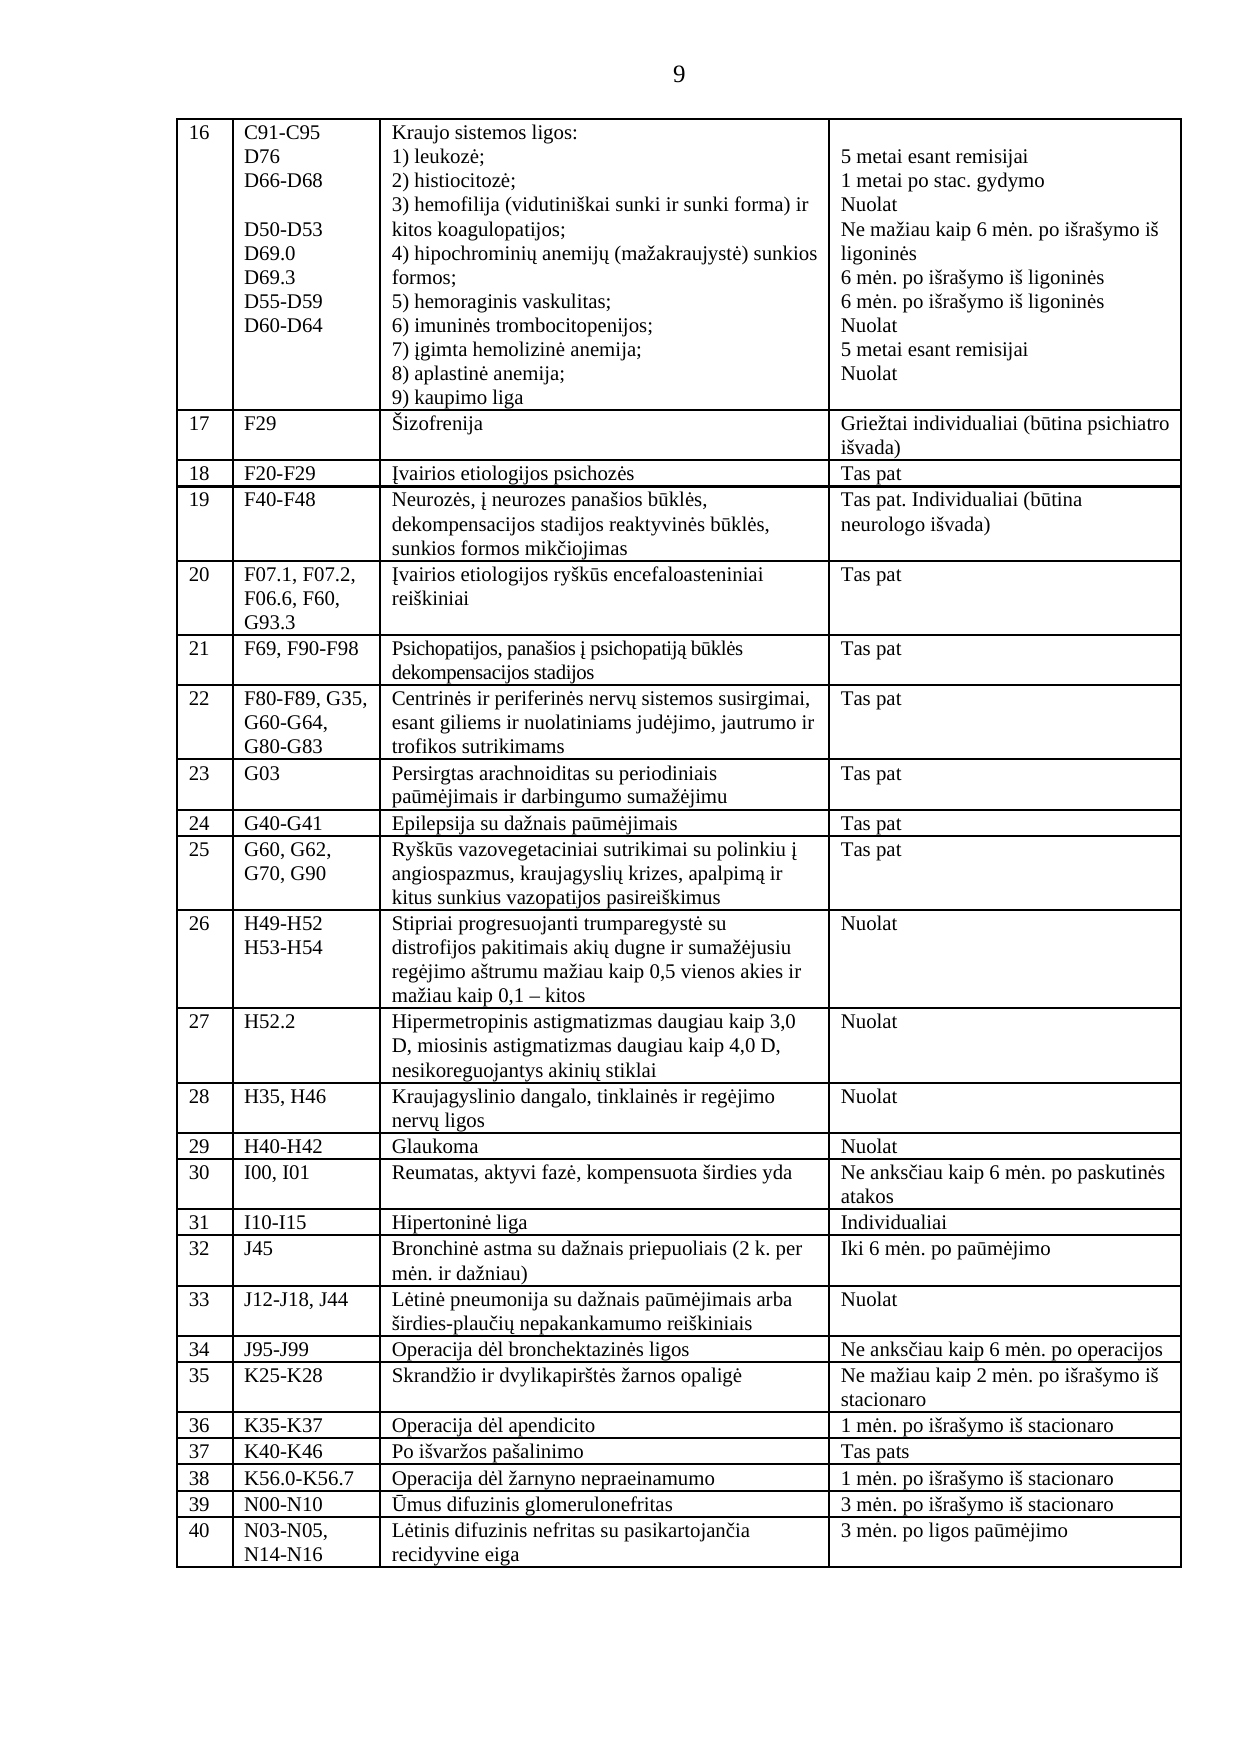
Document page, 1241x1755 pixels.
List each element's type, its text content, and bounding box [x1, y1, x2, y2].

table_cell Tas pat [830, 461, 1180, 485]
table_cell Tas pat [830, 636, 1180, 684]
table_cell I00, I01 [234, 1160, 379, 1208]
table_cell 32 [178, 1236, 232, 1284]
table_cell 1 mėn. po išrašymo iš stacionaro [830, 1465, 1180, 1489]
table_cell 18 [178, 461, 232, 485]
table_cell Šizofrenija [381, 411, 828, 459]
table_cell Nuolat [830, 1084, 1180, 1132]
table_cell 31 [178, 1210, 232, 1234]
table_cell 3 mėn. po išrašymo iš stacionaro [830, 1492, 1180, 1516]
table_cell Nuolat [830, 1009, 1180, 1082]
table_cell 3 mėn. po ligos paūmėjimo [830, 1518, 1180, 1566]
table_cell 25 [178, 837, 232, 909]
table_cell Ne anksčiau kaip 6 mėn. po operacijos [830, 1337, 1180, 1361]
table_cell 21 [178, 636, 232, 684]
table_cell Epilepsija su dažnais paūmėjimais [381, 811, 828, 835]
table_cell Persirgtas arachnoiditas su periodiniais paūmėjimais ir darbingumo sumažėjimu [381, 760, 828, 808]
table_cell N00-N10 [234, 1492, 379, 1516]
table_cell F69, F90-F98 [234, 636, 379, 684]
table_cell Operacija dėl apendicito [381, 1413, 828, 1437]
table_cell F40-F48 [234, 488, 379, 559]
table_cell 33 [178, 1287, 232, 1335]
table_cell 30 [178, 1160, 232, 1208]
table_cell Operacija dėl bronchektazinės ligos [381, 1337, 828, 1361]
table_cell Nuolat [830, 1287, 1180, 1335]
table_cell 38 [178, 1465, 232, 1489]
table_cell Įvairios etiologijos ryškūs encefaloasteniniai reiškiniai [381, 562, 828, 634]
table_cell H35, H46 [234, 1084, 379, 1132]
table_cell Tas pat [830, 760, 1180, 808]
table_cell H40-H42 [234, 1134, 379, 1158]
table_cell Reumatas, aktyvi fazė, kompensuota širdies yda [381, 1160, 828, 1208]
table_cell Bronchinė astma su dažnais priepuoliais (2 k. per mėn. ir dažniau) [381, 1236, 828, 1284]
table_cell F29 [234, 411, 379, 459]
table_cell 16 [178, 120, 232, 409]
table_cell K35-K37 [234, 1413, 379, 1437]
table_cell Ūmus difuzinis glomerulonefritas [381, 1492, 828, 1516]
table_cell 39 [178, 1492, 232, 1516]
table_cell Kraujo sistemos ligos: 1) leukozė; 2) histiocitozė; 3) hemofilija (vidutiniškai sunki ir sunki forma) ir kitos koagulopatijos; 4) hipochrominių anemijų (mažakraujystė) sunkios formos; 5) hemoraginis vaskulitas; 6) imuninės trombocitopenijos; 7) įgimta hemolizinė anemija; 8) aplastinė anemija; 9) kaupimo liga [381, 120, 828, 409]
table_cell H52.2 [234, 1009, 379, 1082]
table_cell Tas pat. Individualiai (būtina neurologo išvada) [830, 488, 1180, 559]
table_cell N03-N05, N14-N16 [234, 1518, 379, 1566]
table_cell Stipriai progresuojanti trumparegystė su distrofijos pakitimais akių dugne ir sumažėjusiu regėjimo aštrumu mažiau kaip 0,5 vienos akies ir mažiau kaip 0,1 – kitos [381, 911, 828, 1007]
table_cell J95-J99 [234, 1337, 379, 1361]
table_cell G40-G41 [234, 811, 379, 835]
table_cell Psichopatijos, panašios į psichopatiją būklės dekompensacijos stadijos [381, 636, 828, 684]
table_cell I10-I15 [234, 1210, 379, 1234]
table_cell 26 [178, 911, 232, 1007]
table_cell Hipertoninė liga [381, 1210, 828, 1234]
table_cell F07.1, F07.2, F06.6, F60, G93.3 [234, 562, 379, 634]
table_cell Skrandžio ir dvylikapirštės žarnos opaligė [381, 1363, 828, 1411]
table_cell Ryškūs vazovegetaciniai sutrikimai su polinkiu į angiospazmus, kraujagyslių krizes, apalpimą ir kitus sunkius vazopatijos pasireiškimus [381, 837, 828, 909]
table_cell 5 metai esant remisijai 1 metai po stac. gydymo Nuolat Ne mažiau kaip 6 mėn. po išrašymo iš ligoninės 6 mėn. po išrašymo iš ligoninės 6 mėn. po išrašymo iš ligoninės Nuolat 5 metai esant remisijai Nuolat [830, 120, 1180, 409]
table_cell 35 [178, 1363, 232, 1411]
table_cell 28 [178, 1084, 232, 1132]
table_cell Ne mažiau kaip 2 mėn. po išrašymo iš stacionaro [830, 1363, 1180, 1411]
table_cell J12-J18, J44 [234, 1287, 379, 1335]
table_cell Lėtinė pneumonija su dažnais paūmėjimais arba širdies-plaučių nepakankamumo reiškiniais [381, 1287, 828, 1335]
table_cell 27 [178, 1009, 232, 1082]
table_cell Įvairios etiologijos psichozės [381, 461, 828, 485]
table_cell J45 [234, 1236, 379, 1284]
table_cell 17 [178, 411, 232, 459]
table_cell Neurozės, į neurozes panašios būklės, dekompensacijos stadijos reaktyvinės būklės, sunkios formos mikčiojimas [381, 488, 828, 559]
table_cell 29 [178, 1134, 232, 1158]
table_cell Po išvaržos pašalinimo [381, 1439, 828, 1463]
table_cell Ne anksčiau kaip 6 mėn. po paskutinės atakos [830, 1160, 1180, 1208]
table_cell 22 [178, 686, 232, 758]
table_cell Individualiai [830, 1210, 1180, 1234]
table_cell Operacija dėl žarnyno nepraeinamumo [381, 1465, 828, 1489]
table_cell G60, G62, G70, G90 [234, 837, 379, 909]
table_cell Tas pat [830, 562, 1180, 634]
table_cell Tas pats [830, 1439, 1180, 1463]
table_cell Tas pat [830, 837, 1180, 909]
table_cell Tas pat [830, 686, 1180, 758]
table_cell Centrinės ir periferinės nervų sistemos susirgimai, esant giliems ir nuolatiniams judėjimo, jautrumo ir trofikos sutrikimams [381, 686, 828, 758]
table_cell 24 [178, 811, 232, 835]
table_cell Kraujagyslinio dangalo, tinklainės ir regėjimo nervų ligos [381, 1084, 828, 1132]
table_cell Nuolat [830, 1134, 1180, 1158]
table_cell 1 mėn. po išrašymo iš stacionaro [830, 1413, 1180, 1437]
table_cell 20 [178, 562, 232, 634]
table_cell Iki 6 mėn. po paūmėjimo [830, 1236, 1180, 1284]
table_cell 34 [178, 1337, 232, 1361]
table_cell Nuolat [830, 911, 1180, 1007]
table_cell K40-K46 [234, 1439, 379, 1463]
table_cell F80-F89, G35, G60-G64, G80-G83 [234, 686, 379, 758]
table_cell C91-C95 D76 D66-D68 D50-D53 D69.0 D69.3 D55-D59 D60-D64 [234, 120, 379, 409]
table_cell 23 [178, 760, 232, 808]
table_cell H49-H52 H53-H54 [234, 911, 379, 1007]
table_cell Griežtai individualiai (būtina psichiatro išvada) [830, 411, 1180, 459]
table_cell Tas pat [830, 811, 1180, 835]
table_cell F20-F29 [234, 461, 379, 485]
table_cell K25-K28 [234, 1363, 379, 1411]
table_cell 36 [178, 1413, 232, 1437]
table_cell G03 [234, 760, 379, 808]
table_cell 37 [178, 1439, 232, 1463]
table_cell 40 [178, 1518, 232, 1566]
table_cell Glaukoma [381, 1134, 828, 1158]
table_cell 19 [178, 488, 232, 559]
table_cell Hipermetropinis astigmatizmas daugiau kaip 3,0 D, miosinis astigmatizmas daugiau kaip 4,0 D, nesikoreguojantys akinių stiklai [381, 1009, 828, 1082]
table_cell Lėtinis difuzinis nefritas su pasikartojančia recidyvine eiga [381, 1518, 828, 1566]
table_cell K56.0-K56.7 [234, 1465, 379, 1489]
